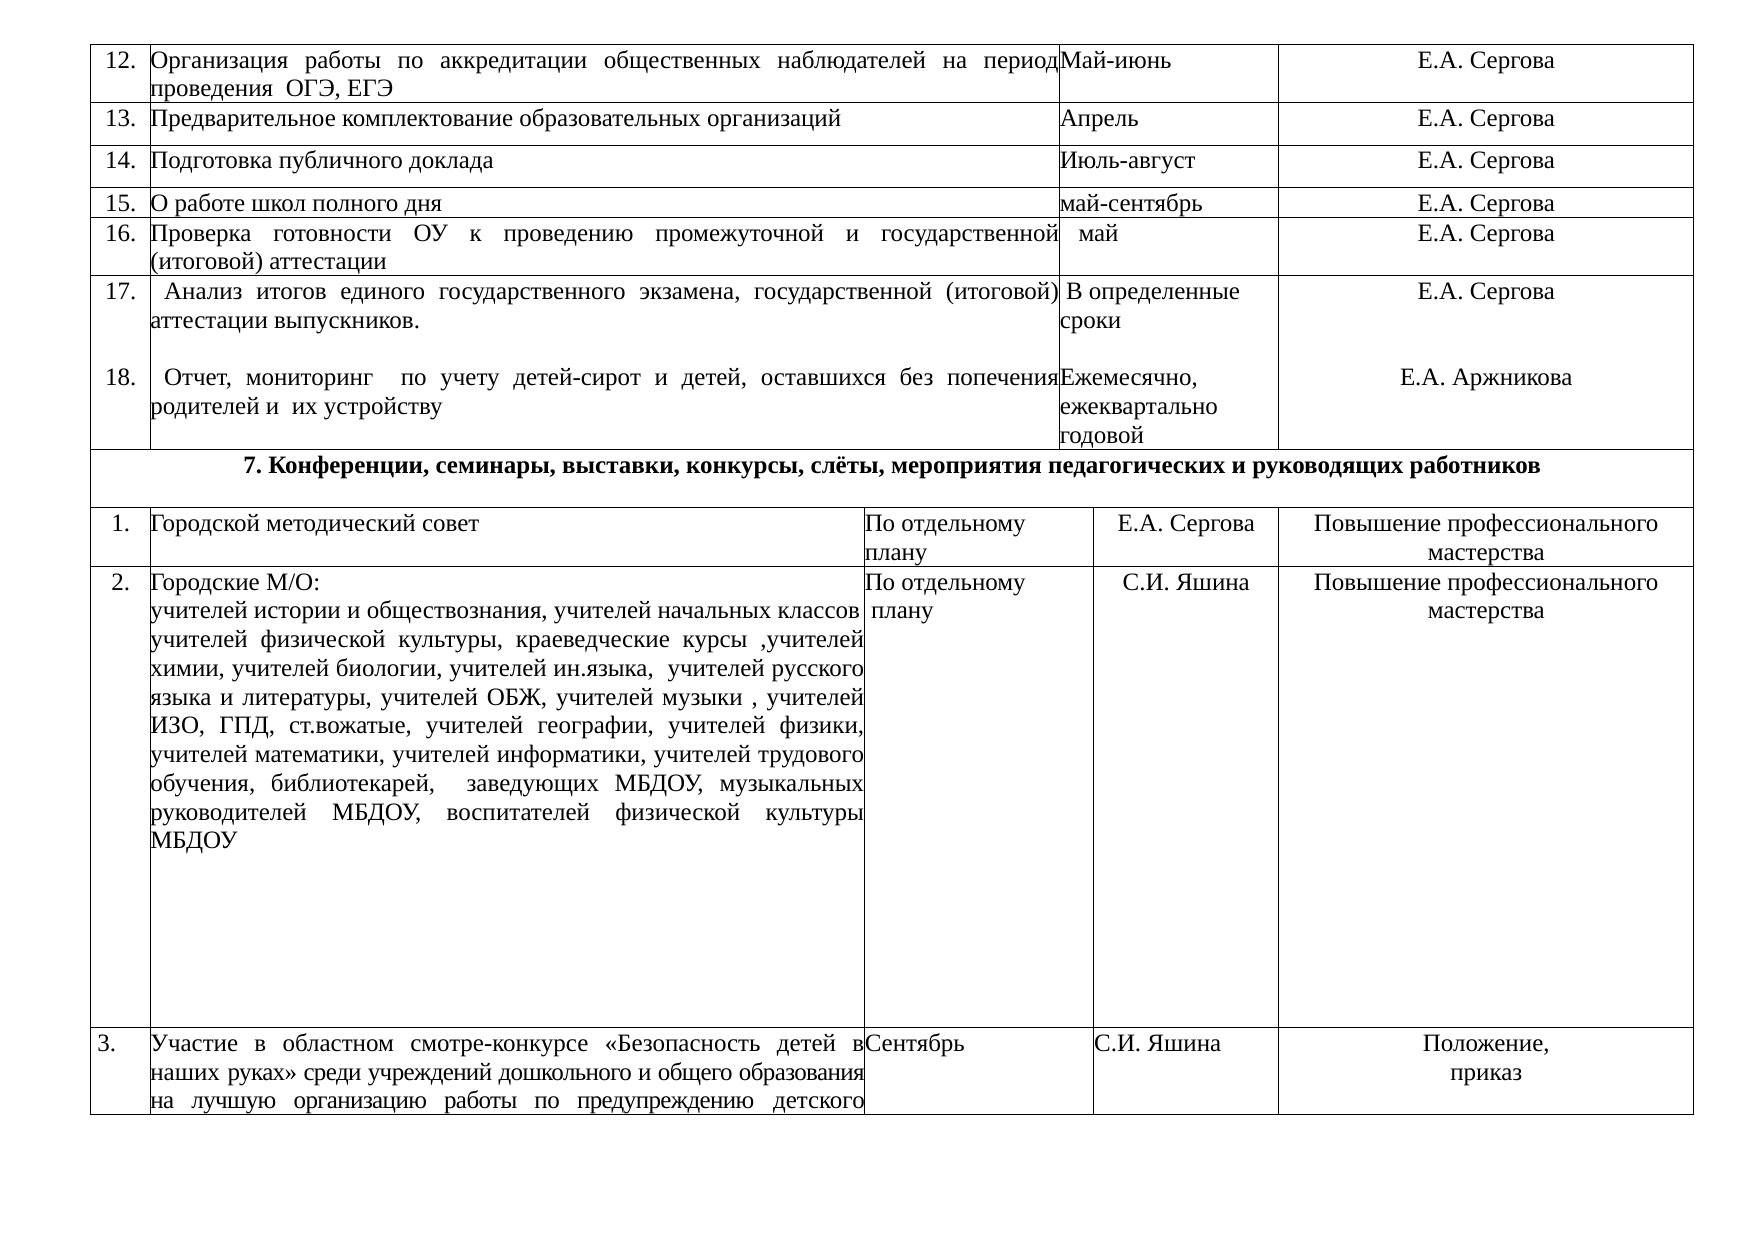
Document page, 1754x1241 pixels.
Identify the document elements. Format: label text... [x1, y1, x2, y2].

table_cell Подготовка публичного доклада [151, 146, 1059, 187]
table_cell Положение, приказ [1279, 1028, 1693, 1114]
table_cell В определенные сроки Ежемесячно, ежеквартально годовой [1060, 276, 1278, 449]
table_cell Июль-август [1060, 146, 1278, 187]
table_cell Е.А. Сергова [1279, 218, 1693, 275]
table_cell 15. [91, 188, 150, 217]
table_cell Сентябрь [865, 1028, 1093, 1114]
table_cell Е.А. Сергова [1094, 508, 1278, 566]
table_cell Повышение профессионального мастерства [1279, 567, 1693, 1027]
table_cell О работе школ полного дня [151, 188, 1059, 217]
table_cell 14. [91, 146, 150, 187]
table_cell 12. [91, 45, 150, 102]
table_cell С.И. Яшина [1094, 567, 1278, 1027]
table_cell май-сентябрь [1060, 188, 1278, 217]
table_cell Повышение профессионального мастерства [1279, 508, 1693, 566]
table_cell Е.А. Сергова [1279, 188, 1693, 217]
table_cell 1. [91, 508, 150, 566]
table_cell По отдельному плану [865, 508, 1093, 566]
table_cell Предварительное комплектование образовательных организаций [151, 103, 1059, 144]
table_cell 17. 18. [91, 276, 150, 449]
table_cell Апрель [1060, 103, 1278, 144]
table_cell 16. [91, 218, 150, 275]
table_cell По отдельному плану [865, 567, 1093, 1027]
table_cell Е.А. Сергова [1279, 146, 1693, 187]
table_cell Городской методический совет [151, 508, 864, 566]
table_cell Организация работы по аккредитации общественных наблюдателей на период проведения ОГЭ, ЕГЭ [151, 45, 1059, 102]
table_cell Май-июнь [1060, 45, 1278, 102]
table_cell Е.А. Сергова [1279, 45, 1693, 102]
table_cell 3. [91, 1028, 150, 1114]
table_cell 7. Конференции, семинары, выставки, конкурсы, слёты, мероприятия педагогических и руководящих работников [91, 450, 1693, 507]
table_cell Е.А. Сергова [1279, 103, 1693, 144]
table_cell 2. [91, 567, 150, 1027]
table_cell 13. [91, 103, 150, 144]
table_cell Анализ итогов единого государственного экзамена, государственной (итоговой) аттестации выпускников. Отчет, мониторинг по учету детей-сирот и детей, оставшихся без попечения родителей и их устройству [151, 276, 1059, 449]
table_cell Проверка готовности ОУ к проведению промежуточной и государственной (итоговой) аттестации [151, 218, 1059, 275]
table_cell Участие в областном смотре-конкурсе «Безопасность детей в наших руках» среди учреждений дошкольного и общего образования на лучшую организацию работы по предупреждению детского [151, 1028, 864, 1114]
table_cell Е.А. Сергова Е.А. Аржникова [1279, 276, 1693, 449]
table_cell май [1060, 218, 1278, 275]
table_cell Городские М/О: учителей истории и обществознания, учителей начальных классов учителей физической культуры, краеведческие курсы ,учителей химии, учителей биологии, учителей ин.языка, учителей русского языка и литературы, учителей ОБЖ, учителей музыки , учителей ИЗО, ГПД, ст.вожатые, учителей географии, учителей физики, учителей математики, учителей информатики, учителей трудового обучения, библиотекарей, заведующих МБДОУ, музыкальных руководителей МБДОУ, воспитателей физической культуры МБДОУ [151, 567, 864, 1027]
table_cell С.И. Яшина [1094, 1028, 1278, 1114]
